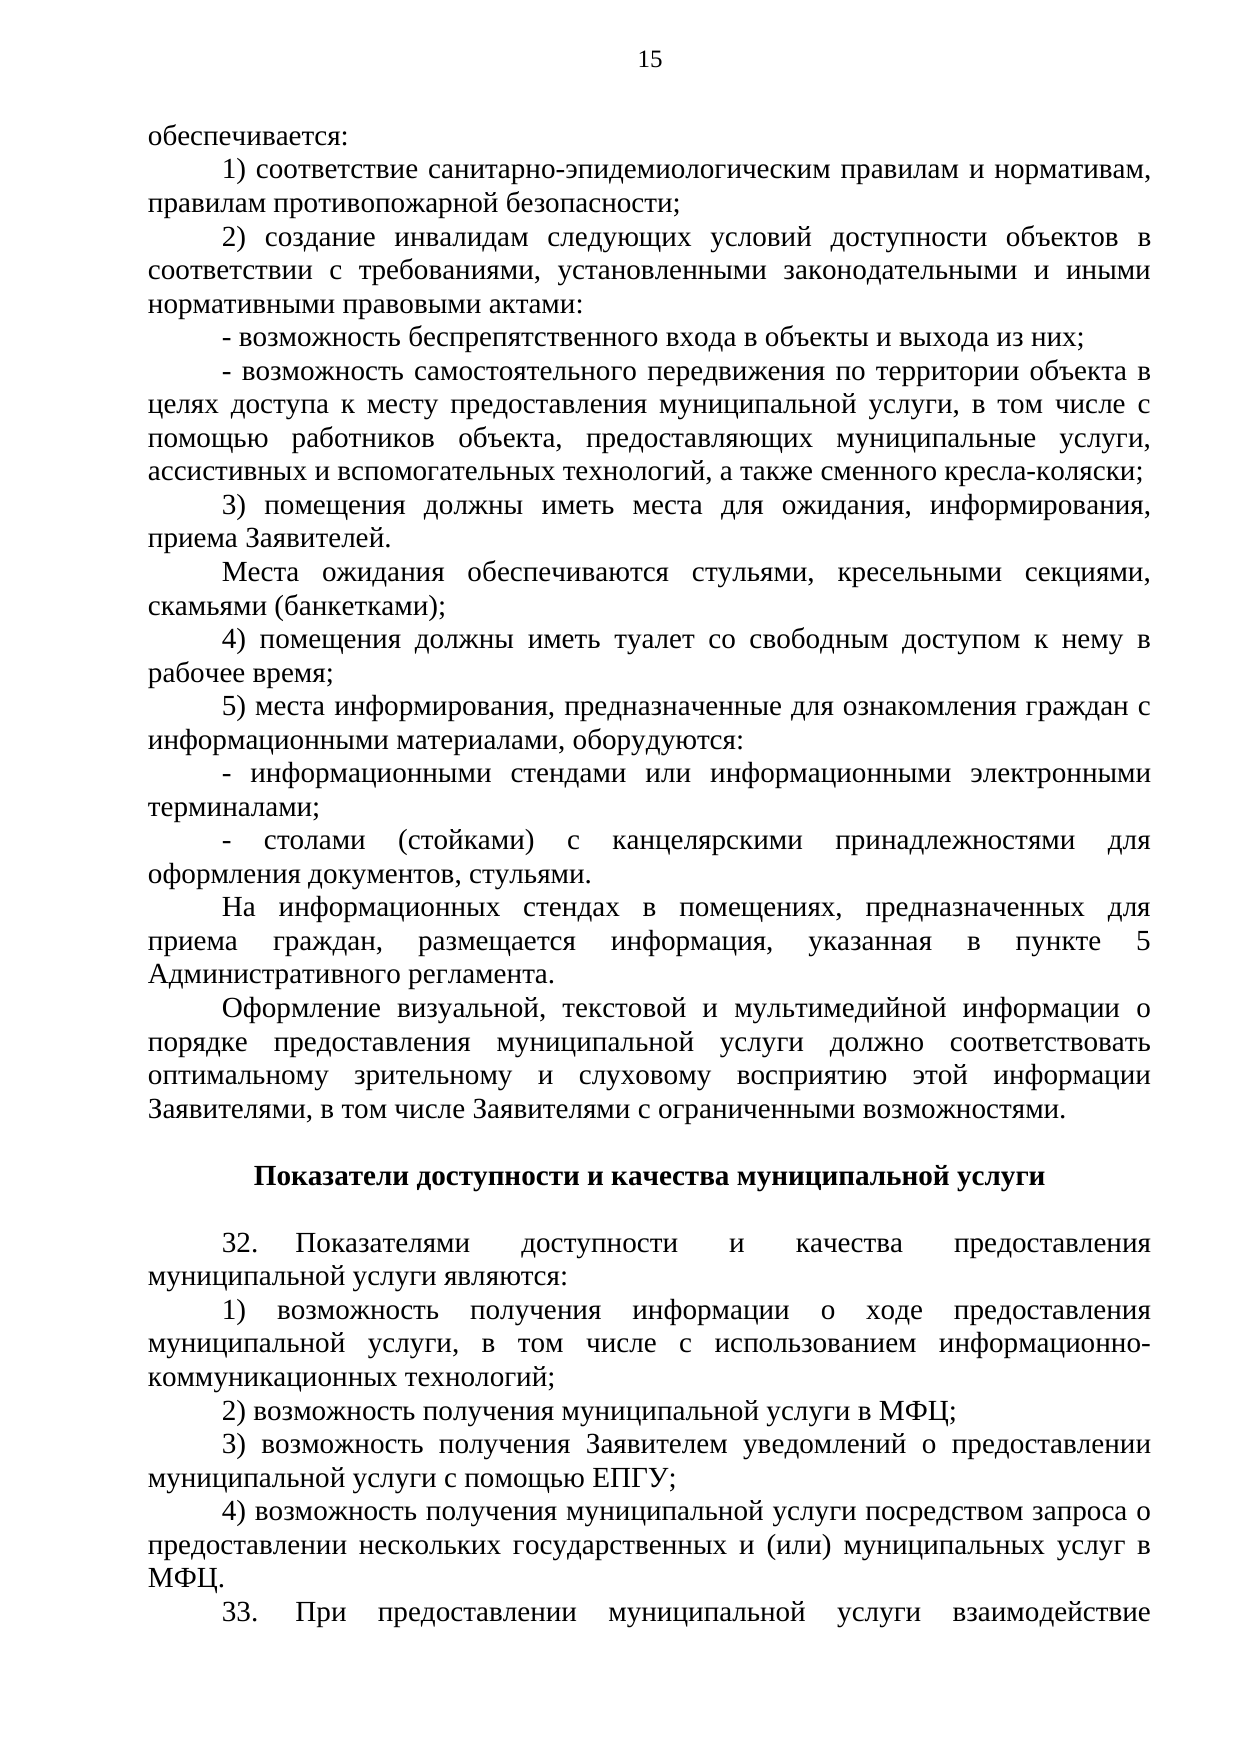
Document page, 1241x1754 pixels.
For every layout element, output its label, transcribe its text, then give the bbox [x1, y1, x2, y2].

text 1) возможность получения информации о ходе предоставления муниципальной услуги, в том числе с использованием информационно-коммуникационных технологий; [148, 1292, 1152, 1393]
text 3) помещения должны иметь места для ожидания, информирования, приема Заявителей. [148, 487, 1152, 554]
title Показатели доступности и качества муниципальной услуги [148, 1158, 1152, 1191]
text 2) создание инвалидам следующих условий доступности объектов в соответствии с требованиями, установленными законодательными и иными нормативными правовыми актами: [148, 219, 1152, 319]
list При предоставлении муниципальной услуги взаимодействие [148, 1594, 1152, 1627]
text 4) возможность получения муниципальной услуги посредством запроса о предоставлении нескольких государственных и (или) муниципальных услуг в МФЦ. [148, 1493, 1152, 1594]
text 4) помещения должны иметь туалет со свободным доступом к нему в рабочее время; [148, 621, 1152, 688]
text 2) возможность получения муниципальной услуги в МФЦ; [148, 1393, 1152, 1426]
text 1) соответствие санитарно-эпидемиологическим правилам и нормативам, правилам противопожарной безопасности; [148, 152, 1152, 219]
text Оформление визуальной, текстовой и мультимедийной информации о порядке предоставления муниципальной услуги должно соответствовать оптимальному зрительному и слуховому восприятию этой информации Заявителями, в том числе Заявителями с ограниченными возможностями. [148, 990, 1152, 1124]
text 5) места информирования, предназначенные для ознакомления граждан с информационными материалами, оборудуются: [148, 688, 1152, 755]
text - возможность беспрепятственного входа в объекты и выхода из них; [148, 319, 1152, 353]
list обеспечивается: [148, 118, 1152, 152]
text - столами (стойками) с канцелярскими принадлежностями для оформления документов, стульями. [148, 822, 1152, 889]
text 3) возможность получения Заявителем уведомлений о предоставлении муниципальной услуги с помощью ЕПГУ; [148, 1426, 1152, 1493]
text Места ожидания обеспечиваются стульями, кресельными секциями, скамьями (банкетками); [148, 554, 1152, 621]
text - возможность самостоятельного передвижения по территории объекта в целях доступа к месту предоставления муниципальной услуги, в том числе с помощью работников объекта, предоставляющих муниципальные услуги, ассистивных и вспомогательных технологий, а также сменного кресла-коляски; [148, 353, 1152, 487]
text - информационными стендами или информационными электронными терминалами; [148, 755, 1152, 822]
list Показателями доступности и качества предоставления муниципальной услуги являются: [148, 1225, 1152, 1292]
text На информационных стендах в помещениях, предназначенных для приема граждан, размещается информация, указанная в пункте 5 Административного регламента. [148, 889, 1152, 990]
